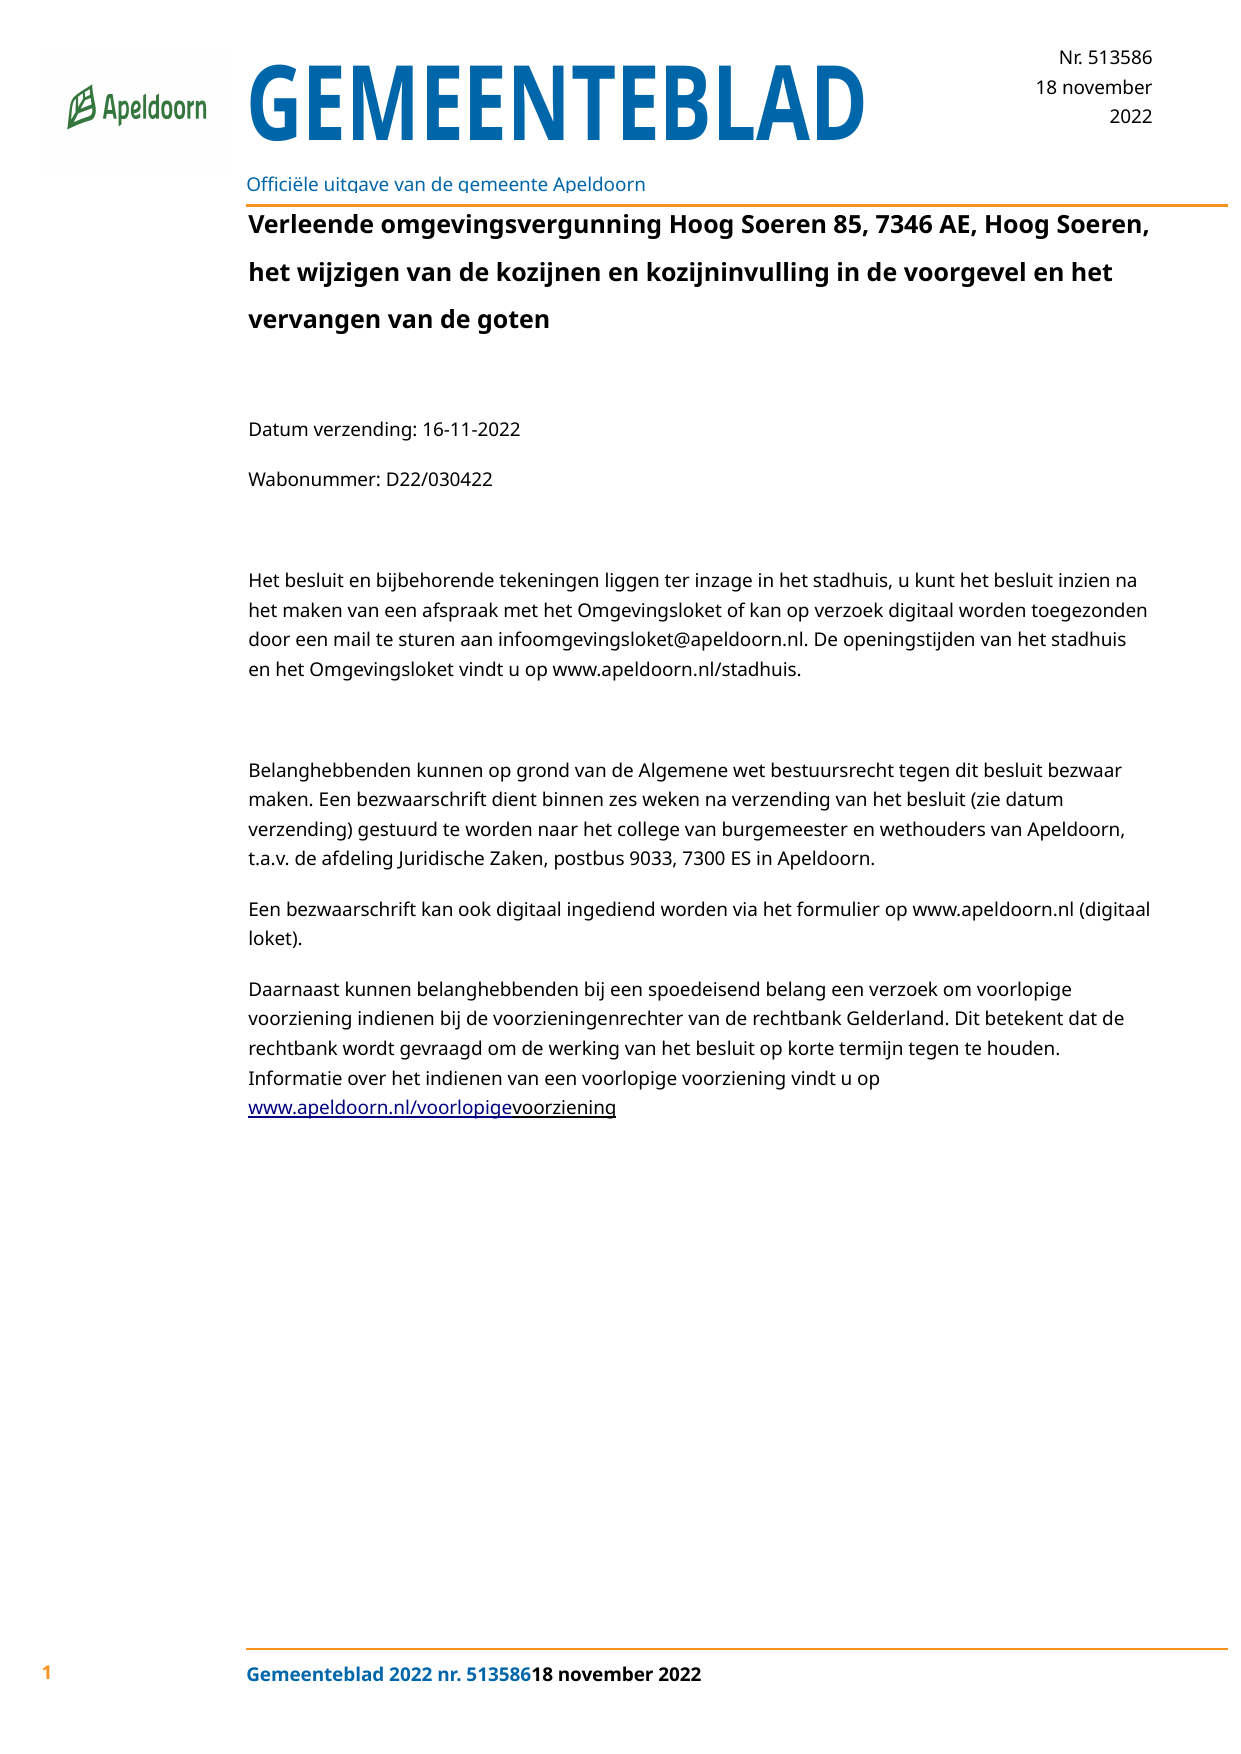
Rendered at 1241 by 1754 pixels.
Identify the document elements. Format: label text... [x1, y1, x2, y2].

text Verleende omgevingsvergunning Hoog Soeren 85, 7346 AE, Hoog Soeren, het wijzigen van de kozijnen en kozijninvulling in de voorgevel en het vervangen van de goten [248, 207, 1152, 336]
picture [41, 47, 231, 172]
text Daarnaast kunnen belanghebbenden bij een spoedeisend belang een verzoek om voorlopige voorziening indienen bij de voorzieningenrechter van de rechtbank Gelderland. Dit betekent dat de rechtbank wordt gevraagd om de werking van het besluit op korte termijn tegen te houden. Informatie over het indienen van een voorlopige voorziening vindt u op www.apeldoorn.nl/voorlopigevoorziening [248, 976, 1152, 1120]
text Belanghebbenden kunnen op grond van de Algemene wet bestuursrecht tegen dit besluit bezwaar maken. Een bezwaarschrift dient binnen zes weken na verzending van het besluit (zie datum verzending) gestuurd te worden naar het college van burgemeester en wethouders van Apeldoorn, t.a.v. de afdeling Juridische Zaken, postbus 9033, 7300 ES in Apeldoorn. [248, 757, 1152, 871]
text Datum verzending: 16-11-2022 [248, 416, 1152, 442]
text Een bezwaarschrift kan ook digitaal ingediend worden via het formulier op www.apeldoorn.nl (digitaal loket). [248, 896, 1152, 951]
text Het besluit en bijbehorende tekeningen liggen ter inzage in het stadhuis, u kunt het besluit inzien na het maken van een afspraak met het Omgevingsloket of kan op verzoek digitaal worden toegezonden door een mail te sturen aan infoomgevingsloket@apeldoorn.nl. De openingstijden van het stadhuis en het Omgevingsloket vindt u op www.apeldoorn.nl/stadhuis. [248, 567, 1152, 682]
text Wabonummer: D22/030422 [248, 466, 1152, 492]
